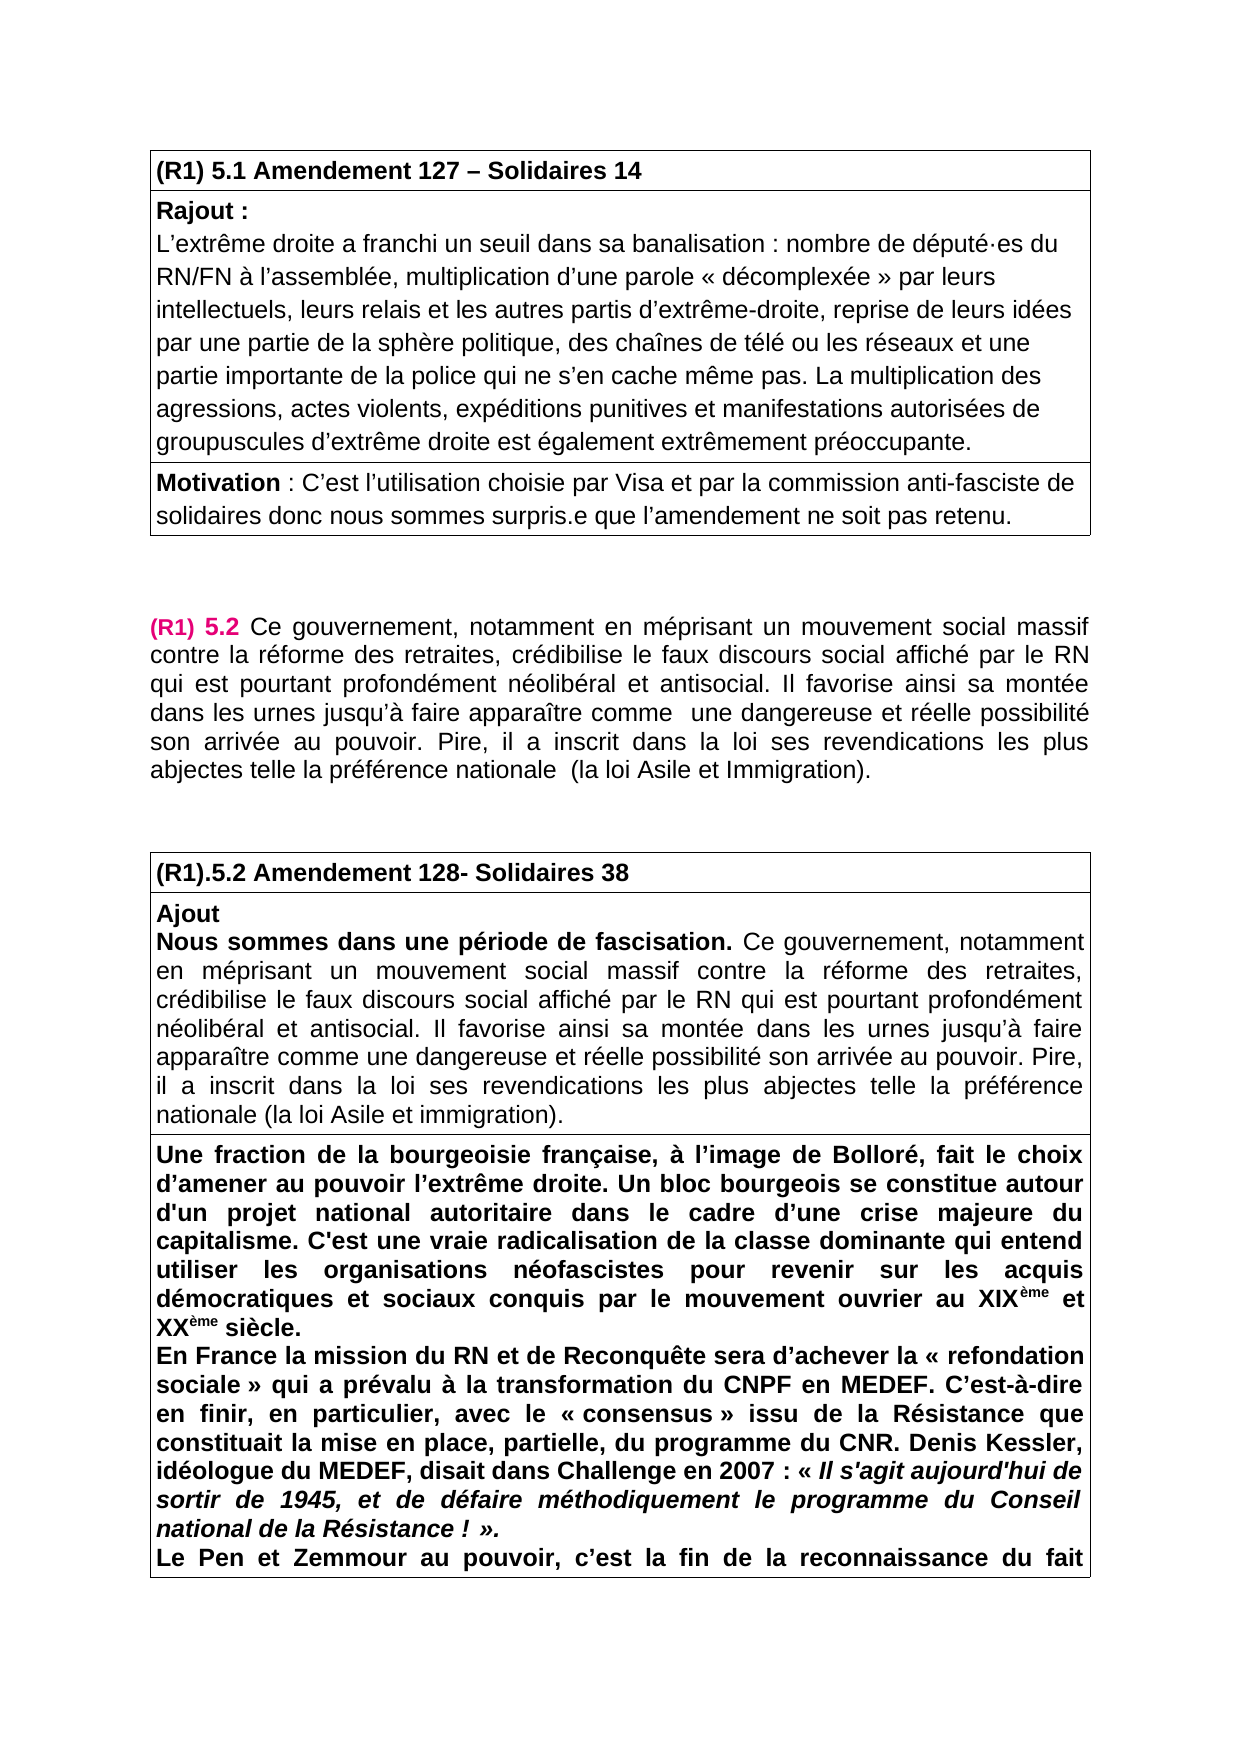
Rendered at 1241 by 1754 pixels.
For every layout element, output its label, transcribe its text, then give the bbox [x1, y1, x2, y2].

table_header (R1).5.2 Amendement 128- Solidaires 38 [151, 853, 1090, 892]
table_cell Motivation : C’est l’utilisation choisie par Visa et par la commission anti-fasciste de solidaires donc nous sommes surpris.e que l’amendement ne soit pas retenu. [151, 463, 1090, 535]
text (R1) 5.2 Ce gouvernement, notamment en méprisant un mouvement social massif contre la réforme des retraites, crédibilise le faux discours social affiché par le RN qui est pourtant profondément néolibéral et antisocial. Il favorise ainsi sa montée dans les urnes jusqu’à faire apparaître comme une dangereuse et réelle possibilité son arrivée au pouvoir. Pire, il a inscrit dans la loi ses revendications les plus abjectes telle la préférence nationale (la loi Asile et Immigration). [150, 612, 1090, 784]
table_cell Ajout Nous sommes dans une période de fascisation. Ce gouvernement, notamment en méprisant un mouvement social massif contre la réforme des retraites, crédibilise le faux discours social affiché par le RN qui est pourtant profondément néolibéral et antisocial. Il favorise ainsi sa montée dans les urnes jusqu’à faire apparaître comme une dangereuse et réelle possibilité son arrivée au pouvoir. Pire, il a inscrit dans la loi ses revendications les plus abjectes telle la préférence nationale (la loi Asile et immigration). [151, 893, 1090, 1134]
table_header (R1) 5.1 Amendement 127 – Solidaires 14 [151, 151, 1090, 190]
table_cell Rajout : L’extrême droite a franchi un seuil dans sa banalisation : nombre de député·es du RN/FN à l’assemblée, multiplication d’une parole « décomplexée » par leurs intellectuels, leurs relais et les autres partis d’extrême-droite, reprise de leurs idées par une partie de la sphère politique, des chaînes de télé ou les réseaux et une partie importante de la police qui ne s’en cache même pas. La multiplication des agressions, actes violents, expéditions punitives et manifestations autorisées de groupuscules d’extrême droite est également extrêmement préoccupante. [151, 191, 1090, 462]
table_cell Une fraction de la bourgeoisie française, à l’image de Bolloré, fait le choix d’amener au pouvoir l’extrême droite. Un bloc bourgeois se constitue autour d'un projet national autoritaire dans le cadre d’une crise majeure du capitalisme. C'est une vraie radicalisation de la classe dominante qui entend utiliser les organisations néofascistes pour revenir sur les acquis démocratiques et sociaux conquis par le mouvement ouvrier au XIXème et XXème siècle. En France la mission du RN et de Reconquête sera d’achever la « refondation sociale » qui a prévalu à la transformation du CNPF en MEDEF. C’est-à-dire en finir, en particulier, avec le « consensus » issu de la Résistance que constituait la mise en place, partielle, du programme du CNR. Denis Kessler, idéologue du MEDEF, disait dans Challenge en 2007 : « Il s'agit aujourd'hui de sortir de 1945, et de défaire méthodiquement le programme du Conseil national de la Résistance ! ». Le Pen et Zemmour au pouvoir, c’est la fin de la reconnaissance du fait [151, 1135, 1090, 1577]
